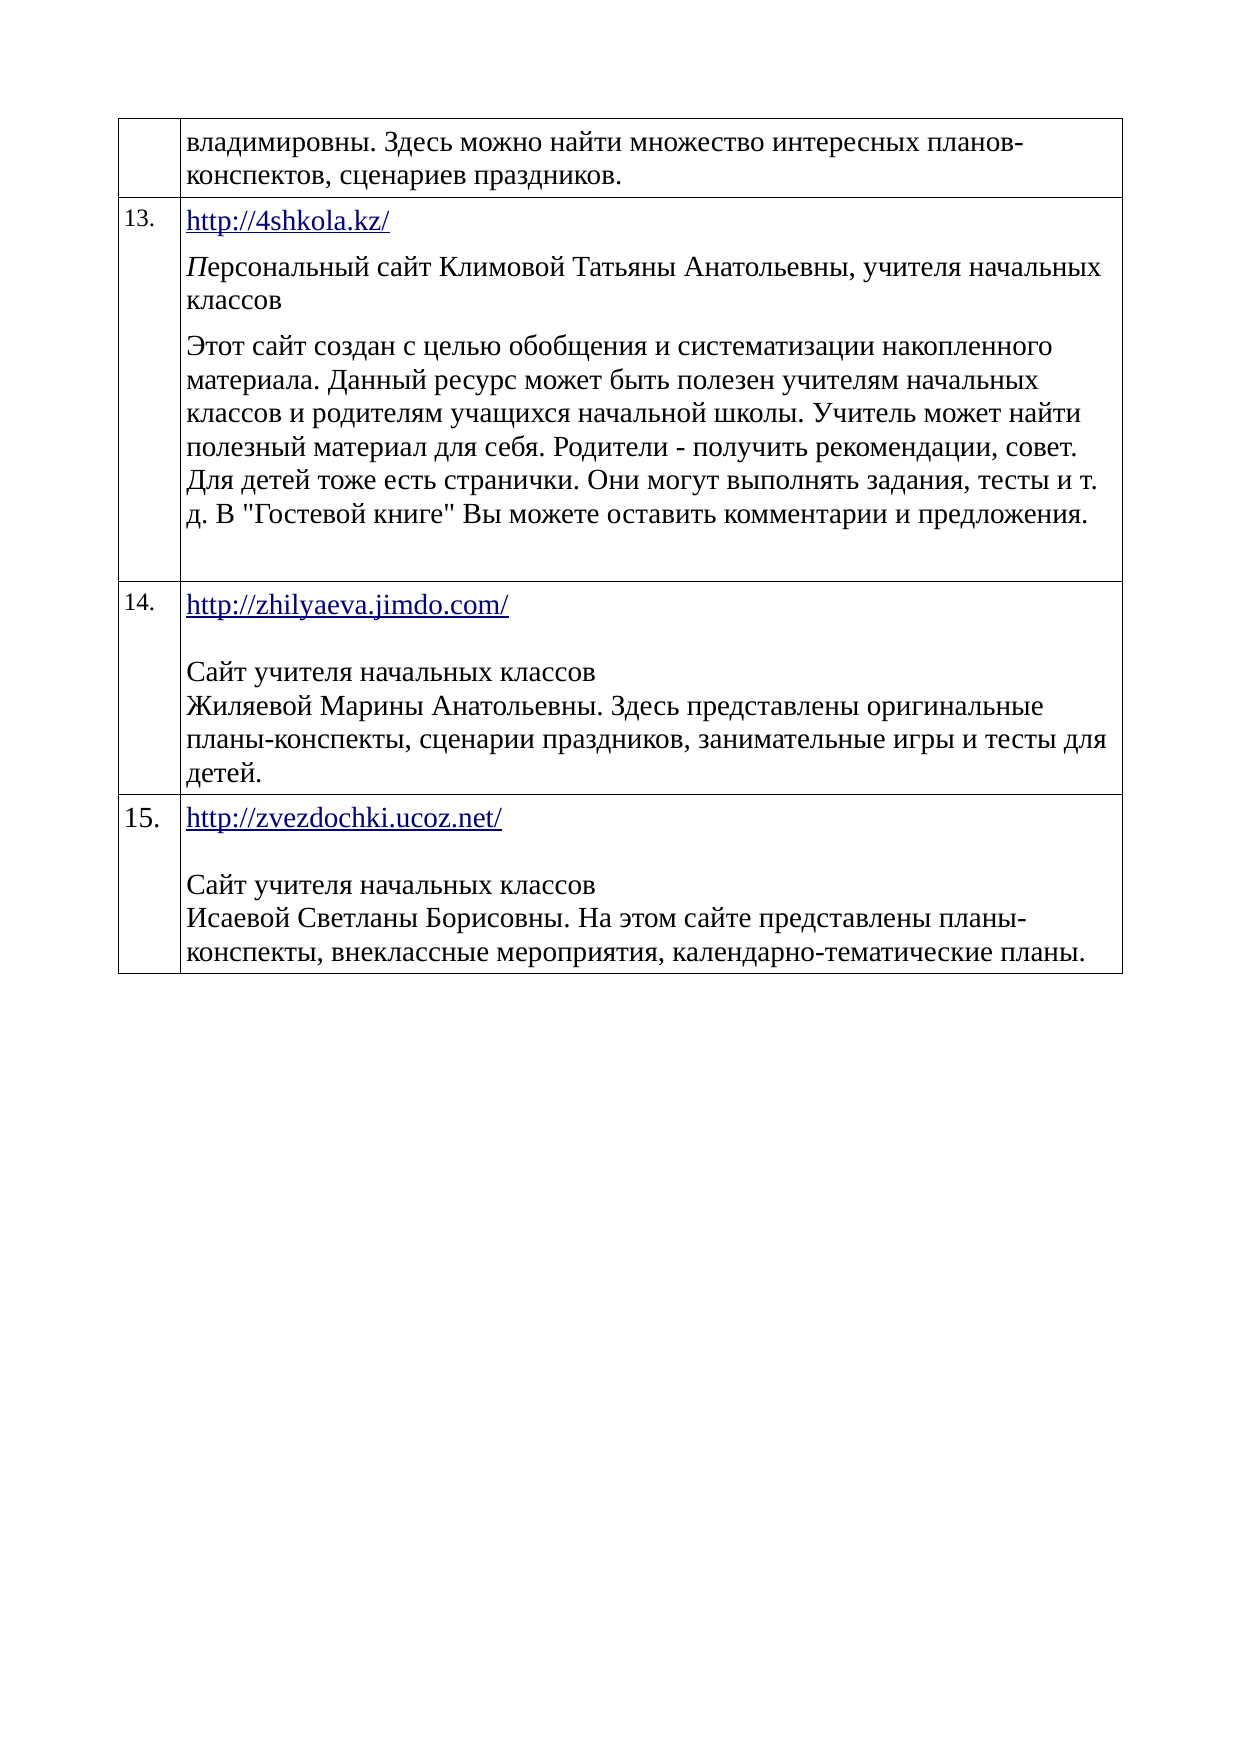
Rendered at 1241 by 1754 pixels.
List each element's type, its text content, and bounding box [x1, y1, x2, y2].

table_cell http://zvezdochki.ucoz.net/ Сайт учителя начальных классов Исаевой Светланы Борисовны. На этом сайте представлены планы-конспекты, внеклассные мероприятия, календарно-тематические планы. [181, 795, 1122, 973]
table_cell http://zhilyaeva.jimdo.com/ Сайт учителя начальных классов Жиляевой Марины Анатольевны. Здесь представлены оригинальные планы-конспекты, сценарии праздников, занимательные игры и тесты для детей. [181, 582, 1122, 794]
table_cell владимировны. Здесь можно найти множество интересных планов-конспектов, сценариев праздников. [181, 119, 1122, 197]
table_cell 13. [119, 198, 180, 581]
table_cell 14. [119, 582, 180, 794]
table_cell 15. [119, 795, 180, 973]
table_cell [119, 119, 180, 197]
table_cell http://4shkola.kz/ Персональный сайт Климовой Татьяны Анатольевны, учителя начальных классов Этот сайт создан с целью обобщения и систематизации накопленного материала. Данный ресурс может быть полезен учителям начальных классов и родителям учащихся начальной школы. Учитель может найти полезный материал для себя. Родители - получить рекомендации, совет. Для детей тоже есть странички. Они могут выполнять задания, тесты и т. д. В "Гостевой книге" Вы можете оставить комментарии и предложения. [181, 198, 1122, 581]
